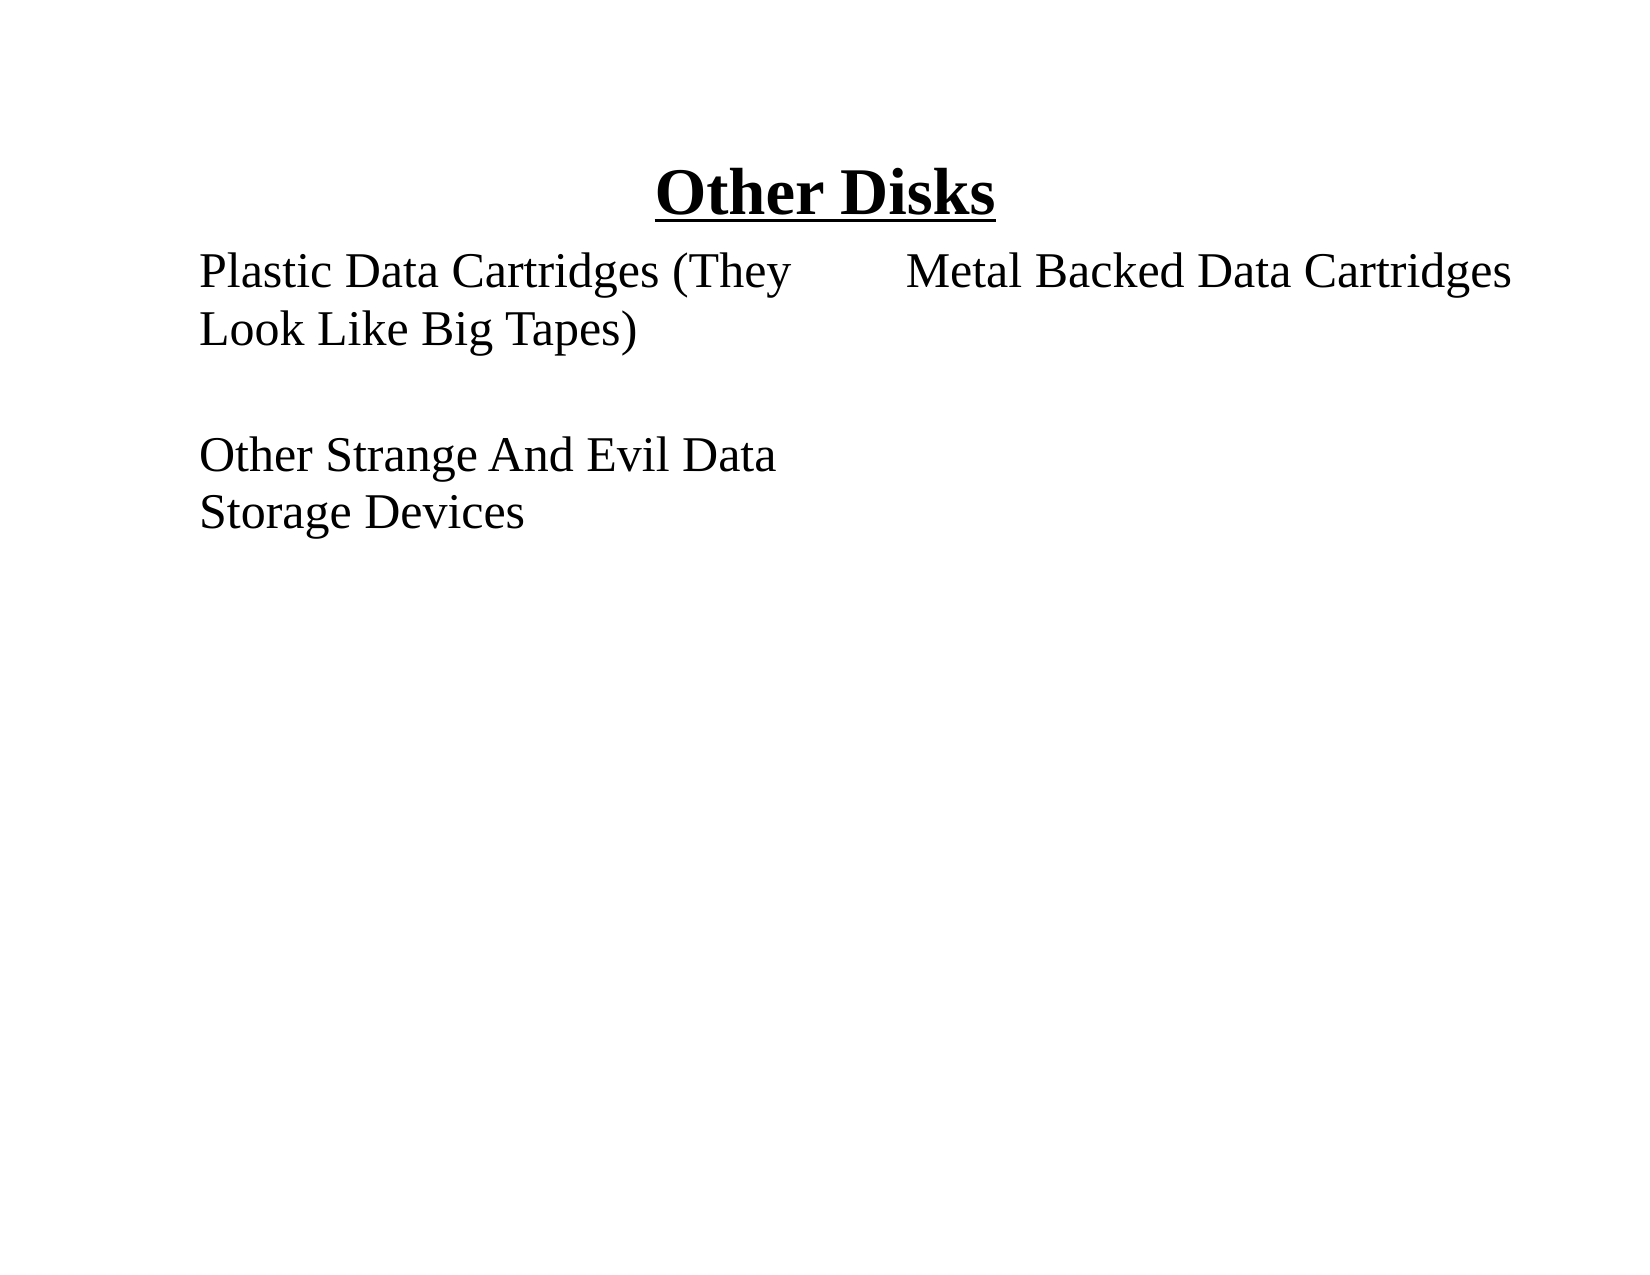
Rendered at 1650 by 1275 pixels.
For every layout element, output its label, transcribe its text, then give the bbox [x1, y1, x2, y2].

table_cell [825, 419, 1532, 545]
table_cell Plastic Data Cartridges (They Look Like Big Tapes) [118, 235, 825, 419]
table_header Other Disks [118, 147, 1532, 235]
table_cell Metal Backed Data Cartridges [825, 235, 1532, 419]
table_cell Other Strange And Evil Data Storage Devices [118, 419, 825, 545]
